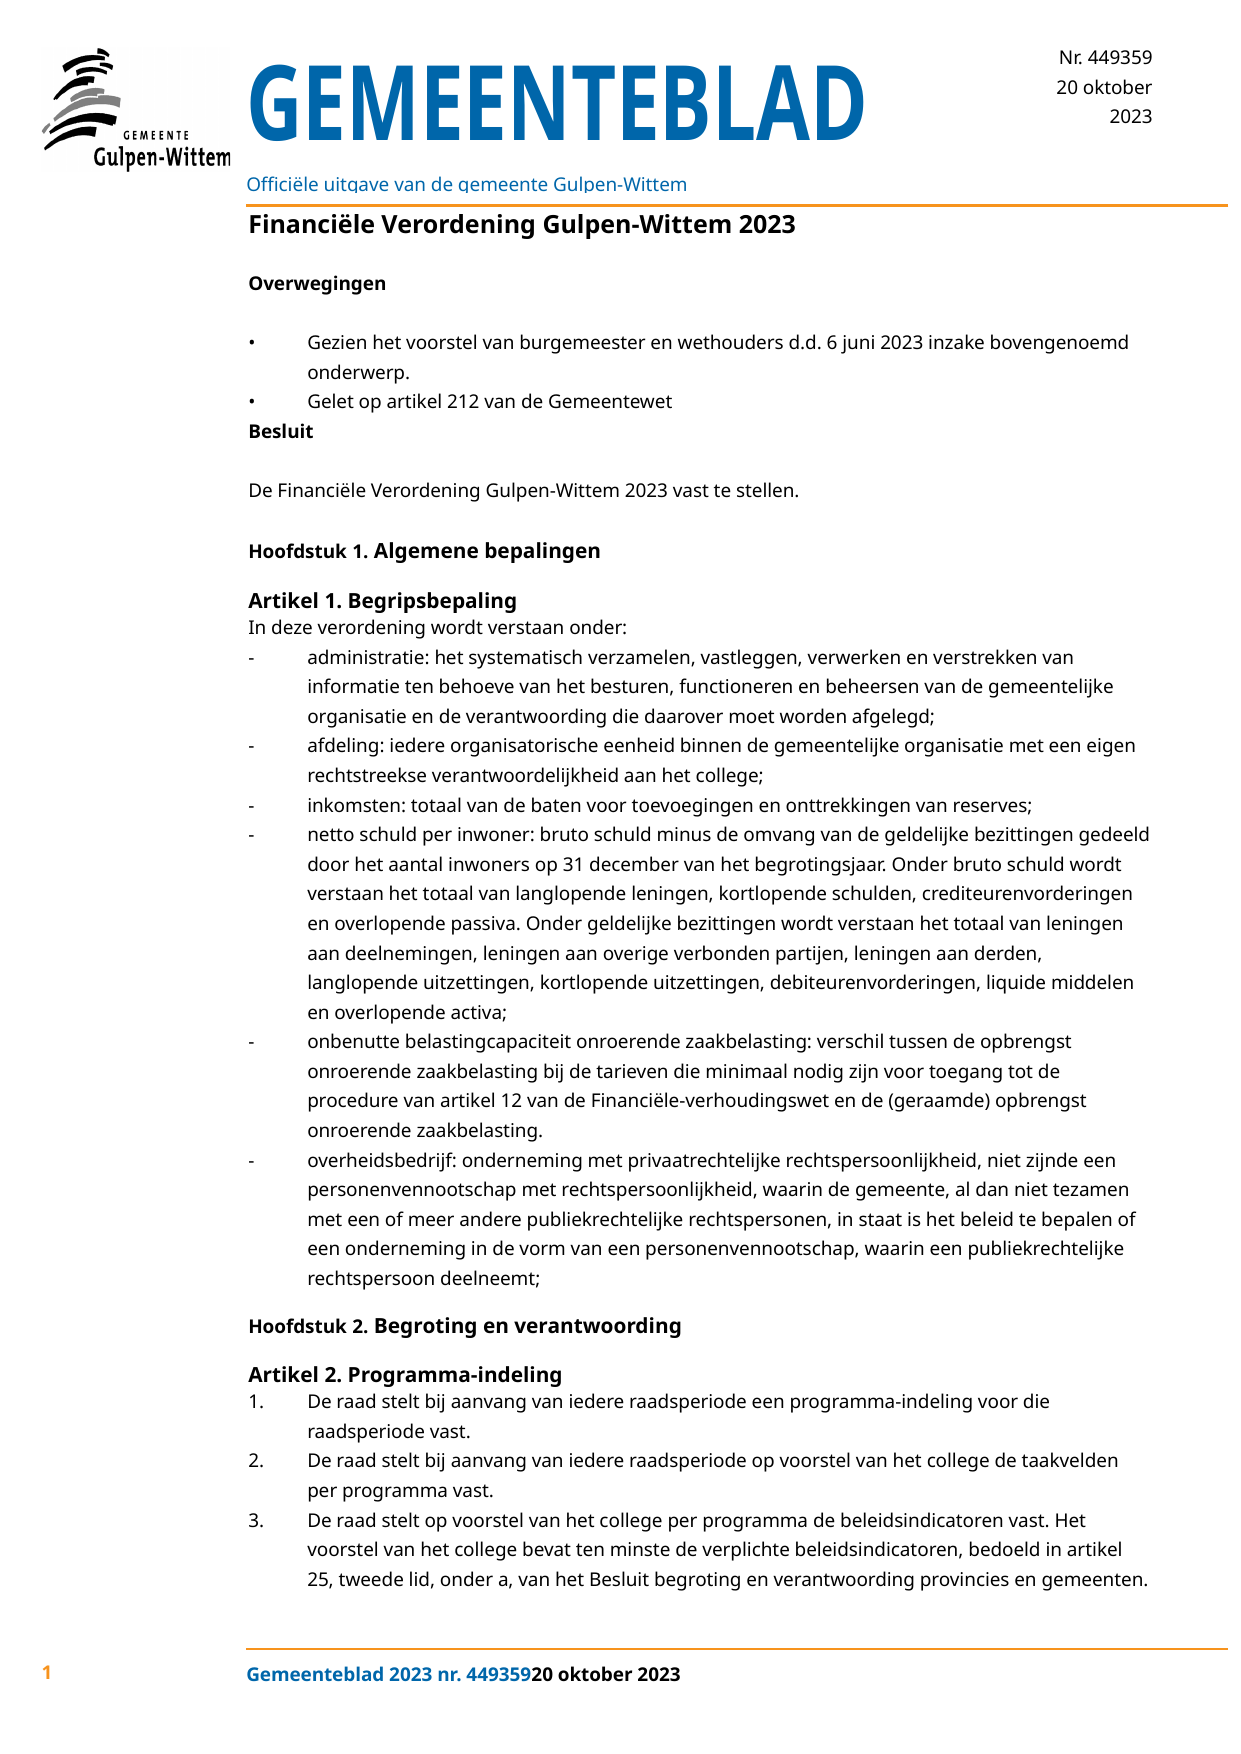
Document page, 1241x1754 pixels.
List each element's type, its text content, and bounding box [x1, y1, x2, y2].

text In deze verordening wordt verstaan onder: [248, 614, 1152, 640]
text Artikel 2. Programma-indeling [248, 1360, 1152, 1388]
list De raad stelt bij aanvang van iedere raadsperiode een programma-indeling voor die raadsperiode vast. [248, 1388, 1152, 1444]
list Gezien het voorstel van burgemeester en wethouders d.d. 6 juni 2023 inzake bovengenoemd onderwerp. [248, 329, 1152, 385]
text De Financiële Verordening Gulpen-Wittem 2023 vast te stellen. [248, 477, 1152, 503]
list De raad stelt bij aanvang van iedere raadsperiode op voorstel van het college de taakvelden per programma vast. [248, 1448, 1152, 1503]
list onbenutte belastingcapaciteit onroerende zaakbelasting: verschil tussen de opbrengst onroerende zaakbelasting bij de tarieven die minimaal nodig zijn voor toegang tot de procedure van artikel 12 van de Financiële-verhoudingswet en de (geraamde) opbrengst onroerende zaakbelasting. [248, 1028, 1152, 1143]
list inkomsten: totaal van de baten voor toevoegingen en onttrekkingen van reserves; [248, 792, 1152, 817]
text Artikel 1. Begripsbepaling [248, 586, 1152, 614]
text Hoofdstuk 1. Algemene bepalingen [248, 537, 1152, 565]
list overheidsbedrijf: onderneming met privaatrechtelijke rechtspersoonlijkheid, niet zijnde een personenvennootschap met rechtspersoonlijkheid, waarin de gemeente, al dan niet tezamen met een of meer andere publiekrechtelijke rechtspersonen, in staat is het beleid te bepalen of een onderneming in de vorm van een personenvennootschap, waarin een publiekrechtelijke rechtspersoon deelneemt; [248, 1147, 1152, 1291]
text Financiële Verordening Gulpen-Wittem 2023 [248, 207, 1152, 241]
list afdeling: iedere organisatorische eenheid binnen de gemeentelijke organisatie met een eigen rechtstreekse verantwoordelijkheid aan het college; [248, 733, 1152, 788]
text Hoofdstuk 2. Begroting en verantwoording [248, 1311, 1152, 1339]
list De raad stelt op voorstel van het college per programma de beleidsindicatoren vast. Het voorstel van het college bevat ten minste de verplichte beleidsindicatoren, bedoeld in artikel 25, tweede lid, onder a, van het Besluit begroting en verantwoording provincies en gemeenten. [248, 1507, 1152, 1592]
picture [41, 47, 231, 172]
list Gelet op artikel 212 van de Gemeentewet [248, 389, 1152, 414]
list administratie: het systematisch verzamelen, vastleggen, verwerken en verstrekken van informatie ten behoeve van het besturen, functioneren en beheersen van de gemeentelijke organisatie en de verantwoording die daarover moet worden afgelegd; [248, 644, 1152, 729]
text Overwegingen [248, 270, 1152, 296]
text Besluit [248, 418, 1152, 444]
list netto schuld per inwoner: bruto schuld minus de omvang van de geldelijke bezittingen gedeeld door het aantal inwoners op 31 december van het begrotingsjaar. Onder bruto schuld wordt verstaan het totaal van langlopende leningen, kortlopende schulden, crediteurenvorderingen en overlopende passiva. Onder geldelijke bezittingen wordt verstaan het totaal van leningen aan deelnemingen, leningen aan overige verbonden partijen, leningen aan derden, langlopende uitzettingen, kortlopende uitzettingen, debiteurenvorderingen, liquide middelen en overlopende activa; [248, 821, 1152, 1024]
